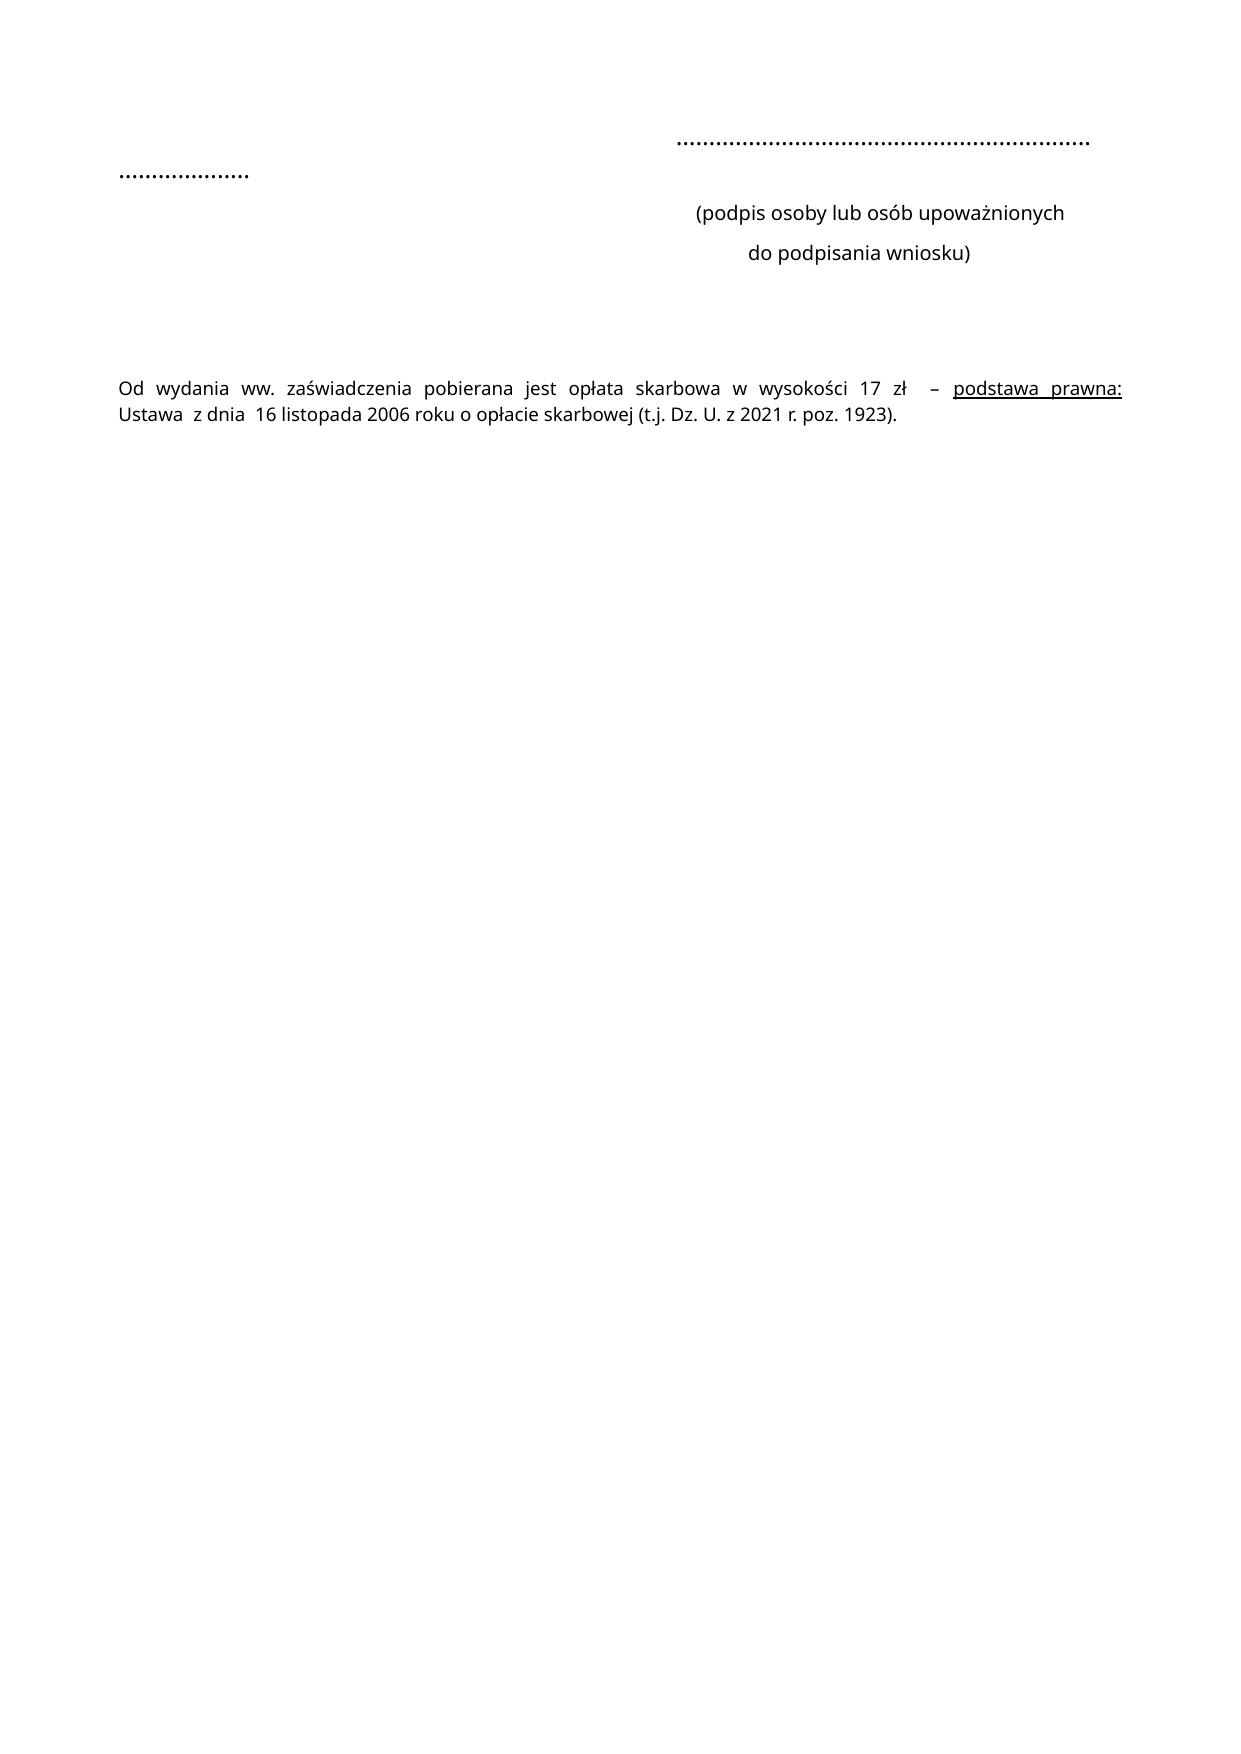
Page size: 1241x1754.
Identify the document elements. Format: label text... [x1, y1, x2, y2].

text ………………….…………………………………..……………….. [118, 118, 1122, 186]
text (podpis osoby lub osób upoważnionych [561, 199, 1122, 238]
text do podpisania wniosku) [561, 238, 1122, 278]
text Od wydania ww. zaświadczenia pobierana jest opłata skarbowa w wysokości 17 zł – podstawa prawna: Ustawa z dnia 16 listopada 2006 roku o opłacie skarbowej (t.j. Dz. U. z 2021 r. poz. 1923). [118, 376, 1122, 427]
